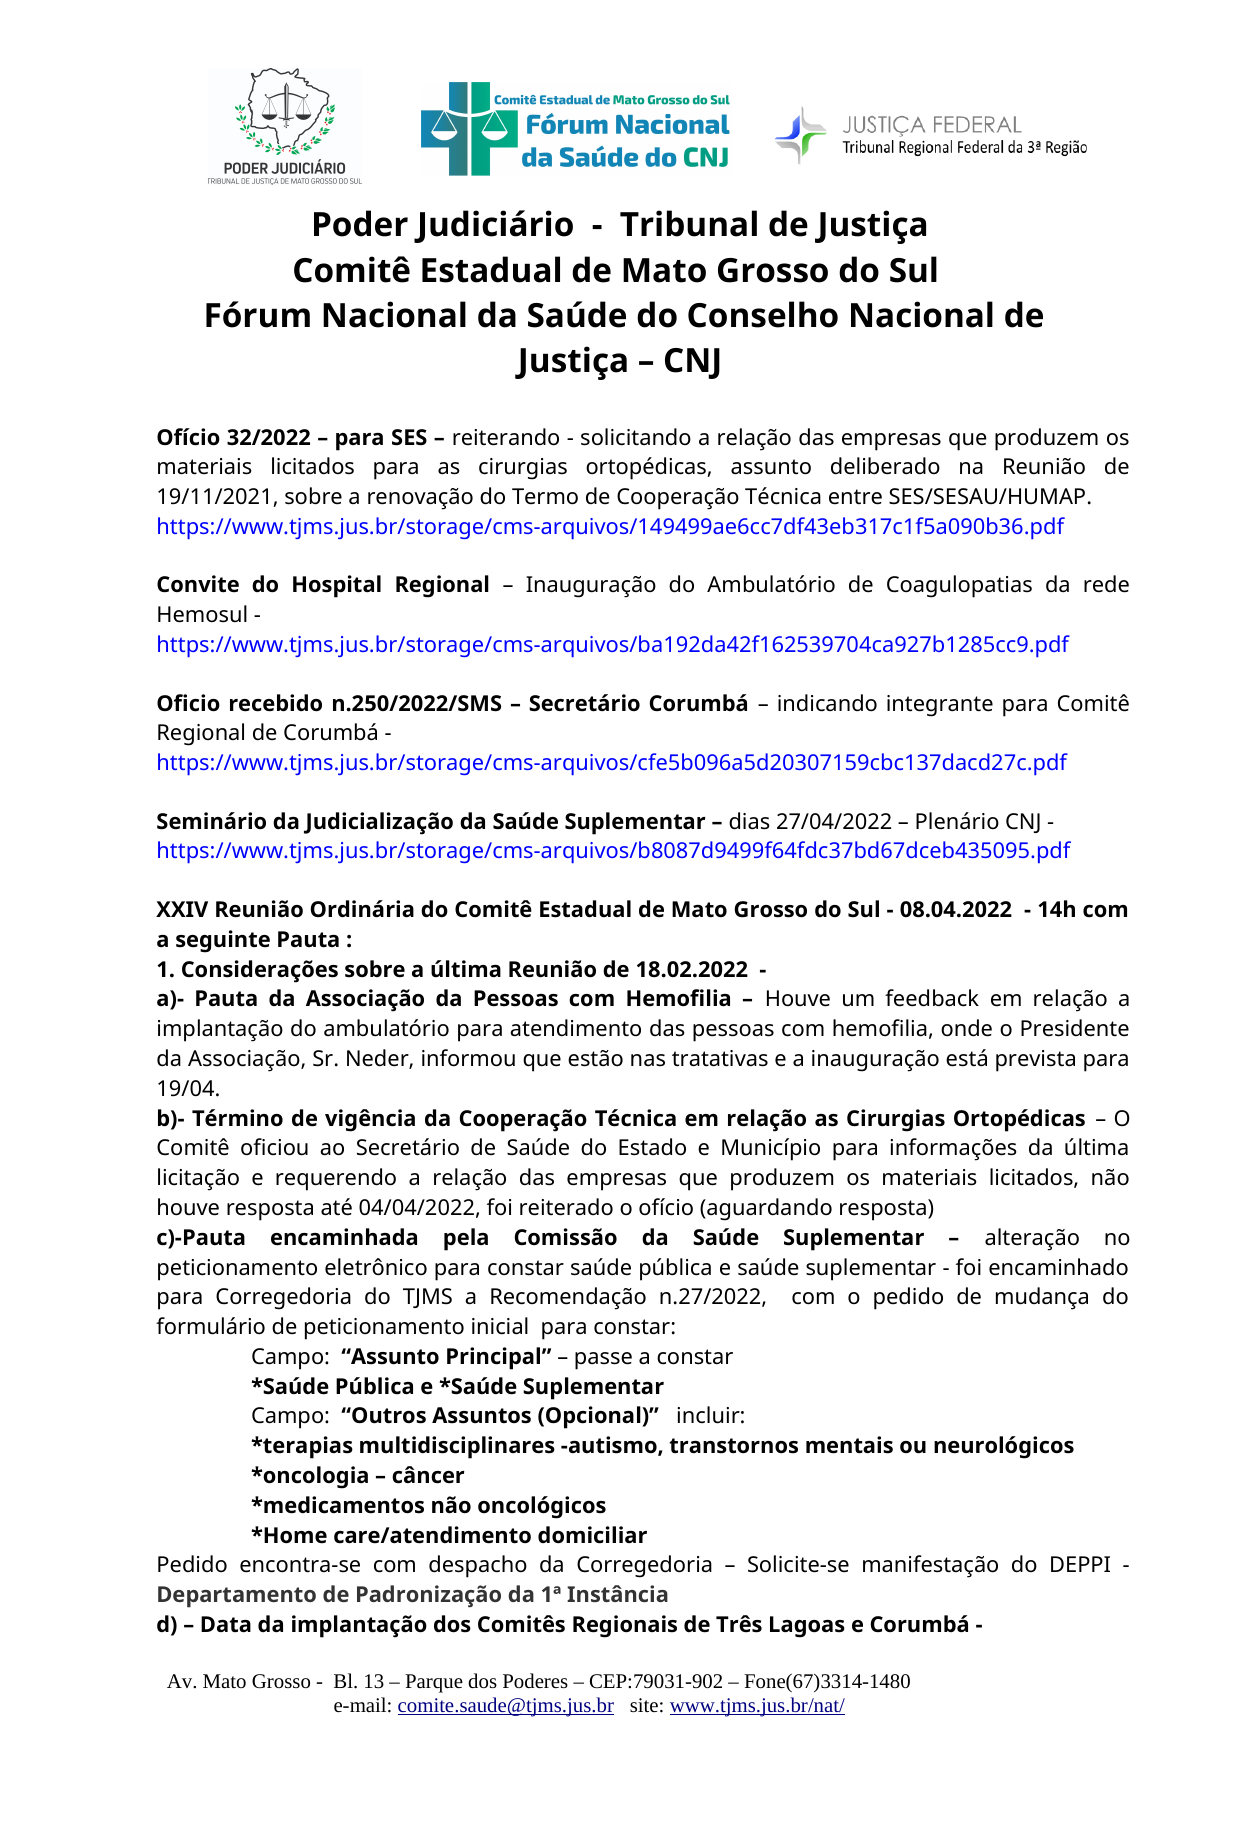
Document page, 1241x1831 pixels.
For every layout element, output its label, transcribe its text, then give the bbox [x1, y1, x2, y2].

text Campo: “Assunto Principal” – passe a constar [251, 1341, 1131, 1371]
picture [421, 82, 733, 176]
text https://www.tjms.jus.br/storage/cms-arquivos/cfe5b096a5d20307159cbc137dacd27c.pdf [156, 747, 1131, 777]
text https://www.tjms.jus.br/storage/cms-arquivos/b8087d9499f64fdc37bd67dceb435095.pdf [156, 836, 1131, 865]
list 1. Considerações sobre a última Reunião de 18.02.2022 - [156, 954, 1131, 983]
text *oncologia – câncer [251, 1460, 1131, 1490]
text c)-Pauta encaminhada pela Comissão da Saúde Suplementar – alteração no peticionamento eletrônico para constar saúde pública e saúde suplementar - foi encaminhado para Corregedoria do TJMS a Recomendação n.27/2022, com o pedido de mudança do formulário de peticionamento inicial para constar: [156, 1222, 1131, 1341]
text *Home care/atendimento domiciliar [251, 1520, 1131, 1549]
list a)- Pauta da Associação da Pessoas com Hemofilia – Houve um feedback em relação a implantação do ambulatório para atendimento das pessoas com hemofilia, onde o Presidente da Associação, Sr. Neder, informou que estão nas tratativas e a inauguração está prevista para 19/04. [156, 983, 1131, 1103]
text https://www.tjms.jus.br/storage/cms-arquivos/ba192da42f162539704ca927b1285cc9.pdf [156, 629, 1131, 659]
text *terapias multidisciplinares -autismo, transtornos mentais ou neurológicos [251, 1430, 1131, 1460]
text Oficio recebido n.250/2022/SMS – Secretário Corumbá – indicando integrante para Comitê Regional de Corumbá - [156, 688, 1131, 747]
text Pedido encontra-se com despacho da Corregedoria – Solicite-se manifestação do DEPPI - Departamento de Padronização da 1ª Instância [156, 1549, 1131, 1609]
text d) – Data da implantação dos Comitês Regionais de Três Lagoas e Corumbá - [156, 1609, 1131, 1639]
text b)- Término de vigência da Cooperação Técnica em relação as Cirurgias Ortopédicas – O Comitê oficiou ao Secretário de Saúde do Estado e Município para informações da última licitação e requerendo a relação das empresas que produzem os materiais licitados, não houve resposta até 04/04/2022, foi reiterado o ofício (aguardando resposta) [156, 1103, 1131, 1222]
text Convite do Hospital Regional – Inauguração do Ambulatório de Coagulopatias da rede Hemosul - [156, 569, 1131, 629]
text Seminário da Judicialização da Saúde Suplementar – dias 27/04/2022 – Plenário CNJ - [156, 806, 1131, 836]
text *Saúde Pública e *Saúde Suplementar [251, 1371, 1131, 1401]
picture [774, 106, 1087, 165]
text *medicamentos não oncológicos [251, 1490, 1131, 1520]
text https://www.tjms.jus.br/storage/cms-arquivos/149499ae6cc7df43eb317c1f5a090b36.pdf [156, 511, 1131, 541]
text XXIV Reunião Ordinária do Comitê Estadual de Mato Grosso do Sul - 08.04.2022 - 14h com a seguinte Pauta : [156, 894, 1131, 954]
text Ofício 32/2022 – para SES – reiterando - solicitando a relação das empresas que produzem os materiais licitados para as cirurgias ortopédicas, assunto deliberado na Reunião de 19/11/2021, sobre a renovação do Termo de Cooperação Técnica entre SES/SESAU/HUMAP. [156, 422, 1131, 511]
picture [207, 68, 362, 185]
text Campo: “Outros Assuntos (Opcional)” incluir: [251, 1401, 1131, 1430]
